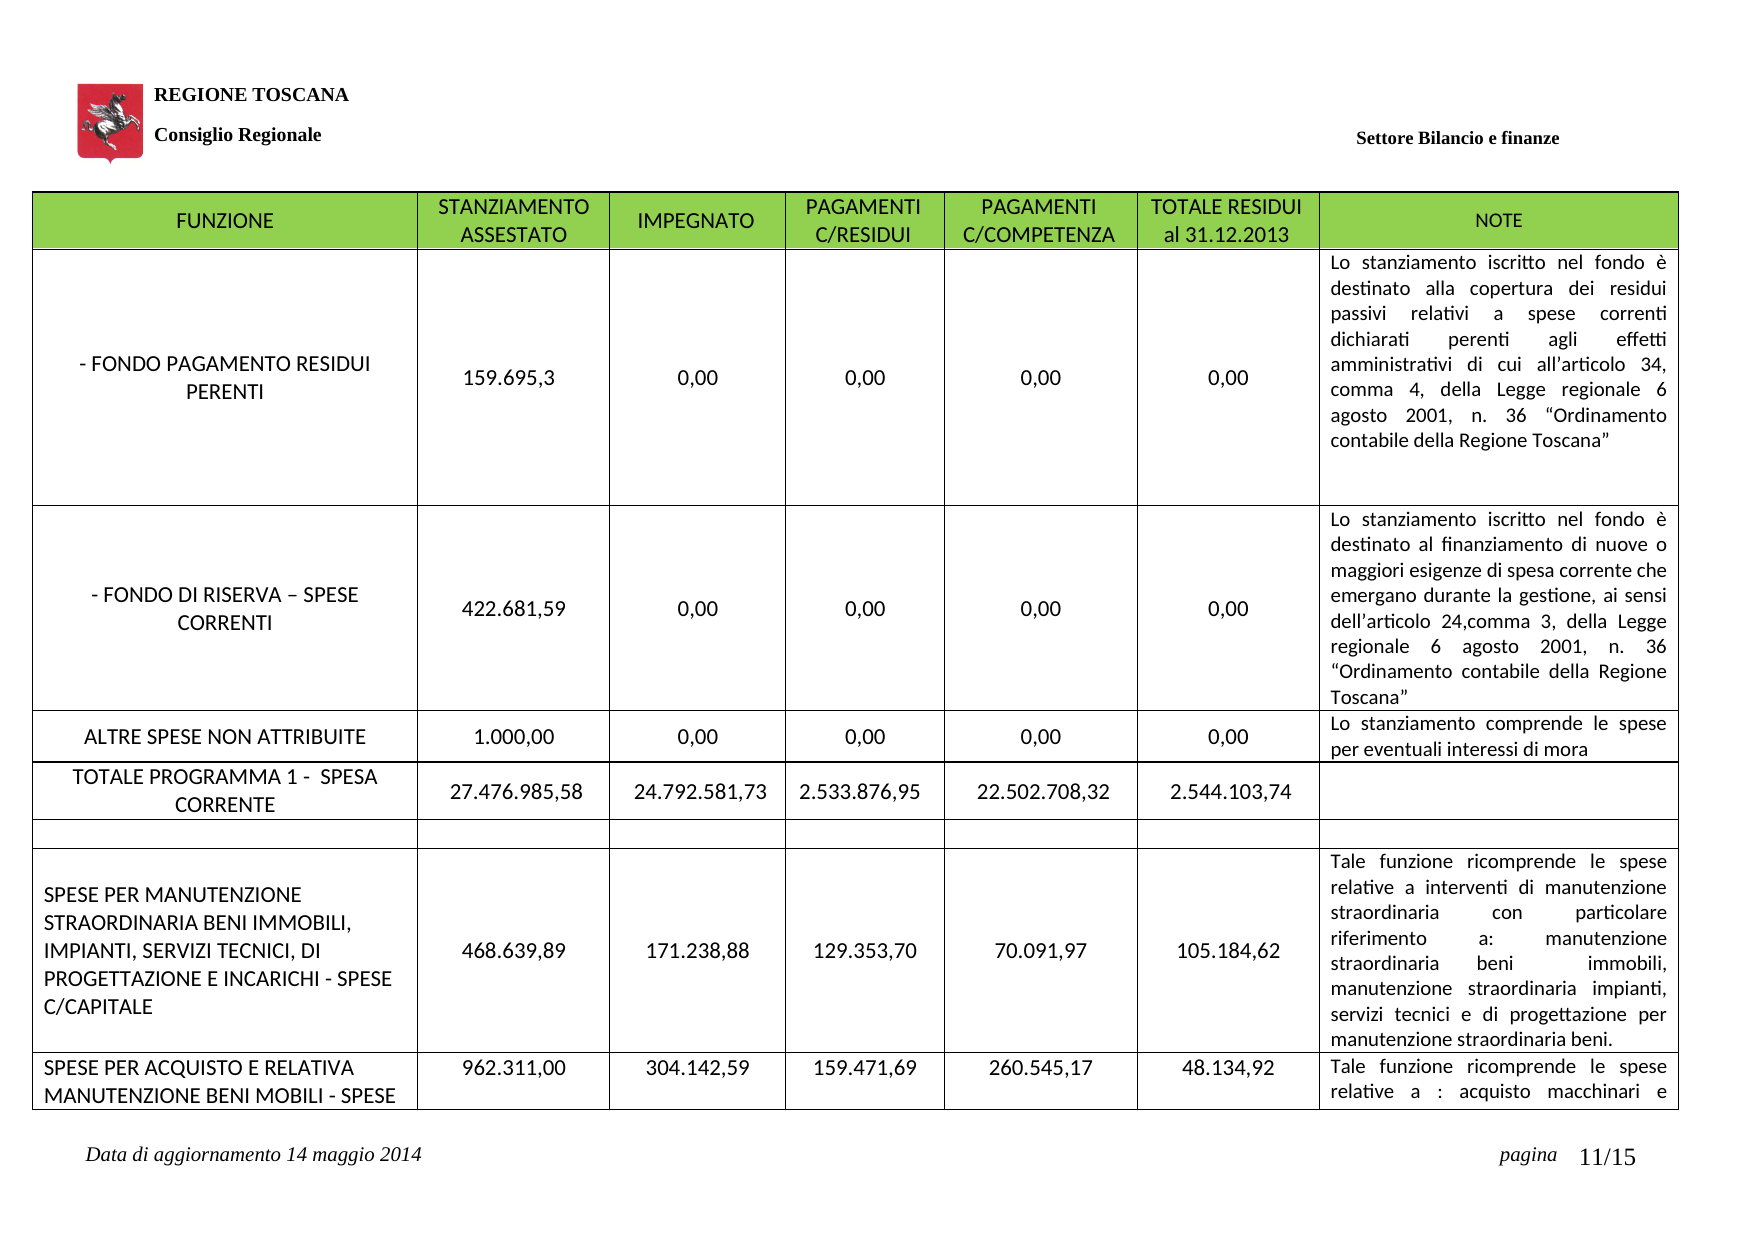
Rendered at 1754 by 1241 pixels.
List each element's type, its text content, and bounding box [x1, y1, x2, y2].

table_cell 0,00 [610, 711, 785, 761]
table_cell TOTALE PROGRAMMA 1 - SPESA CORRENTE [33, 763, 417, 818]
table_cell [1138, 820, 1319, 847]
table_cell 0,00 [945, 711, 1137, 761]
table_cell [610, 820, 785, 847]
table_cell 0,00 [786, 250, 944, 505]
table_cell 24.792.581,73 [610, 763, 785, 818]
table_cell Lo stanziamento iscritto nel fondo è destinato alla copertura dei residui passivi relativi a spese correnti dichiarati perenti agli effetti amministrativi di cui all’articolo 34, comma 4, della Legge regionale 6 agosto 2001, n. 36 “Ordinamento contabile della Regione Toscana” [1320, 250, 1678, 505]
table_cell [1320, 763, 1678, 818]
table_cell 0,00 [786, 711, 944, 761]
table_cell 22.502.708,32 [945, 763, 1137, 818]
table_cell [418, 820, 609, 847]
table_cell Tale funzione ricomprende le spese relative a interventi di manutenzione straordinaria con particolare riferimento a: manutenzione straordinaria beni immobili, manutenzione straordinaria impianti, servizi tecnici e di progettazione per manutenzione straordinaria beni. [1320, 849, 1678, 1052]
table_cell [945, 820, 1137, 847]
table_cell SPESE PER ACQUISTO E RELATIVA MANUTENZIONE BENI MOBILI - SPESE [33, 1053, 417, 1109]
table_cell SPESE PER MANUTENZIONE STRAORDINARIA BENI IMMOBILI, IMPIANTI, SERVIZI TECNICI, DI PROGETTAZIONE E INCARICHI - SPESE C/CAPITALE [33, 849, 417, 1052]
table_cell 105.184,62 [1138, 849, 1319, 1052]
table_cell [33, 820, 417, 847]
table_cell 0,00 [1138, 711, 1319, 761]
table_header PAGAMENTI C/RESIDUI [786, 193, 944, 248]
table_cell - FONDO PAGAMENTO RESIDUI PERENTI [33, 250, 417, 505]
table_header STANZIAMENTO ASSESTATO [418, 193, 609, 248]
table_cell 2.544.103,74 [1138, 763, 1319, 818]
table_header TOTALE RESIDUI al 31.12.2013 [1138, 193, 1319, 248]
table_cell 422.681,59 [418, 506, 609, 709]
table_cell 304.142,59 [610, 1053, 785, 1109]
table_header IMPEGNATO [610, 193, 785, 248]
table_cell 0,00 [786, 506, 944, 709]
table_header PAGAMENTI C/COMPETENZA [945, 193, 1137, 248]
table_cell 962.311,00 [418, 1053, 609, 1109]
table_cell 260.545,17 [945, 1053, 1137, 1109]
table_cell - FONDO DI RISERVA – SPESE CORRENTI [33, 506, 417, 709]
table_cell 171.238,88 [610, 849, 785, 1052]
table_cell 159.695,3 [418, 250, 609, 505]
table_cell 0,00 [1138, 250, 1319, 505]
table_cell 0,00 [610, 250, 785, 505]
table_cell 2.533.876,95 [786, 763, 944, 818]
table_cell 0,00 [610, 506, 785, 709]
table_cell 159.471,69 [786, 1053, 944, 1109]
table_cell 70.091,97 [945, 849, 1137, 1052]
table_cell 48.134,92 [1138, 1053, 1319, 1109]
table_cell [1320, 820, 1678, 847]
table_header NOTE [1320, 193, 1678, 248]
table_cell 0,00 [1138, 506, 1319, 709]
table_cell 0,00 [945, 506, 1137, 709]
table_cell ALTRE SPESE NON ATTRIBUITE [33, 711, 417, 761]
table_cell 27.476.985,58 [418, 763, 609, 818]
table_cell 468.639,89 [418, 849, 609, 1052]
table_header FUNZIONE [33, 193, 417, 248]
table_cell 129.353,70 [786, 849, 944, 1052]
table_cell Tale funzione ricomprende le spese relative a : acquisto macchinari e [1320, 1053, 1678, 1109]
table_cell 1.000,00 [418, 711, 609, 761]
table_cell [786, 820, 944, 847]
table_cell 0,00 [945, 250, 1137, 505]
